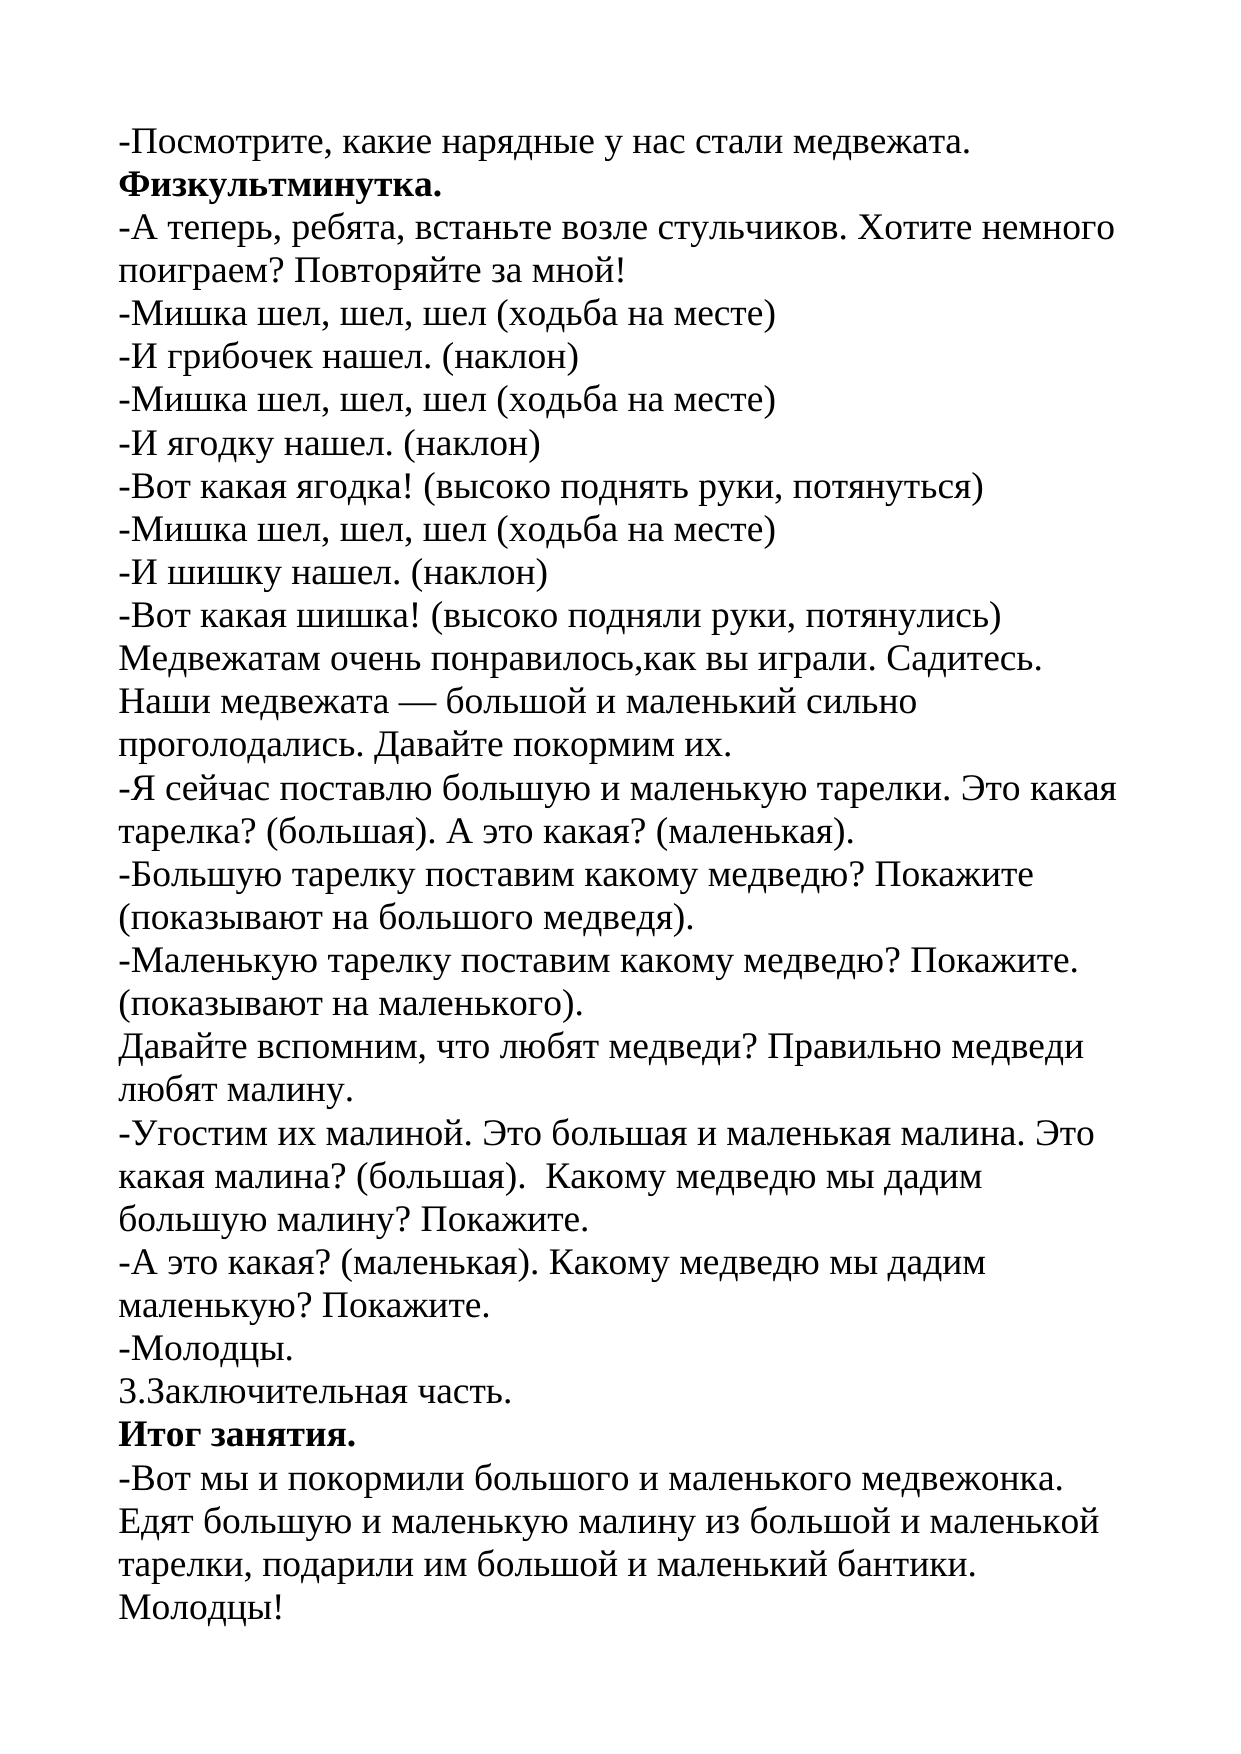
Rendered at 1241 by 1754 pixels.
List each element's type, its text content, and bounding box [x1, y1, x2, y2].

text -Мишка шел, шел, шел (ходьба на месте) [118, 506, 1122, 549]
text Молодцы! [118, 1584, 1122, 1627]
text -А это какая? (маленькая). Какому медведю мы дадим маленькую? Покажите. [118, 1239, 1122, 1326]
text -Большую тарелку поставим какому медведю? Покажите (показывают на большого медведя). [118, 851, 1122, 937]
text -Мишка шел, шел, шел (ходьба на месте) [118, 377, 1122, 420]
text -И шишку нашел. (наклон) [118, 549, 1122, 592]
text -Молодцы. [118, 1326, 1122, 1369]
text -А теперь, ребята, встаньте возле стульчиков. Хотите немного поиграем? Повторяйте за мной! [118, 204, 1122, 291]
text Физкультминутка. [118, 161, 1122, 204]
text -Посмотрите, какие нарядные у нас стали медвежата. [118, 118, 1122, 161]
text -Вот мы и покормили большого и маленького медвежонка. Едят большую и маленькую малину из большой и маленькой тарелки, подарили им большой и маленький бантики. [118, 1455, 1122, 1584]
text -И грибочек нашел. (наклон) [118, 334, 1122, 377]
text Медвежатам очень понравилось,как вы играли. Садитесь. Наши медвежата — большой и маленький сильно проголодались. Давайте покормим их. [118, 636, 1122, 765]
text 3.Заключительная часть. [118, 1369, 1122, 1412]
text -Вот какая ягодка! (высоко поднять руки, потянуться) [118, 463, 1122, 506]
text -Мишка шел, шел, шел (ходьба на месте) [118, 291, 1122, 334]
text -Вот какая шишка! (высоко подняли руки, потянулись) [118, 592, 1122, 636]
text Давайте вспомним, что любят медведи? Правильно медведи любят малину. [118, 1024, 1122, 1110]
text Итог занятия. [118, 1412, 1122, 1455]
text -Я сейчас поставлю большую и маленькую тарелки. Это какая тарелка? (большая). А это какая? (маленькая). [118, 765, 1122, 851]
text -И ягодку нашел. (наклон) [118, 420, 1122, 463]
text -Угостим их малиной. Это большая и маленькая малина. Это какая малина? (большая). Какому медведю мы дадим большую малину? Покажите. [118, 1110, 1122, 1239]
text -Маленькую тарелку поставим какому медведю? Покажите. (показывают на маленького). [118, 937, 1122, 1024]
